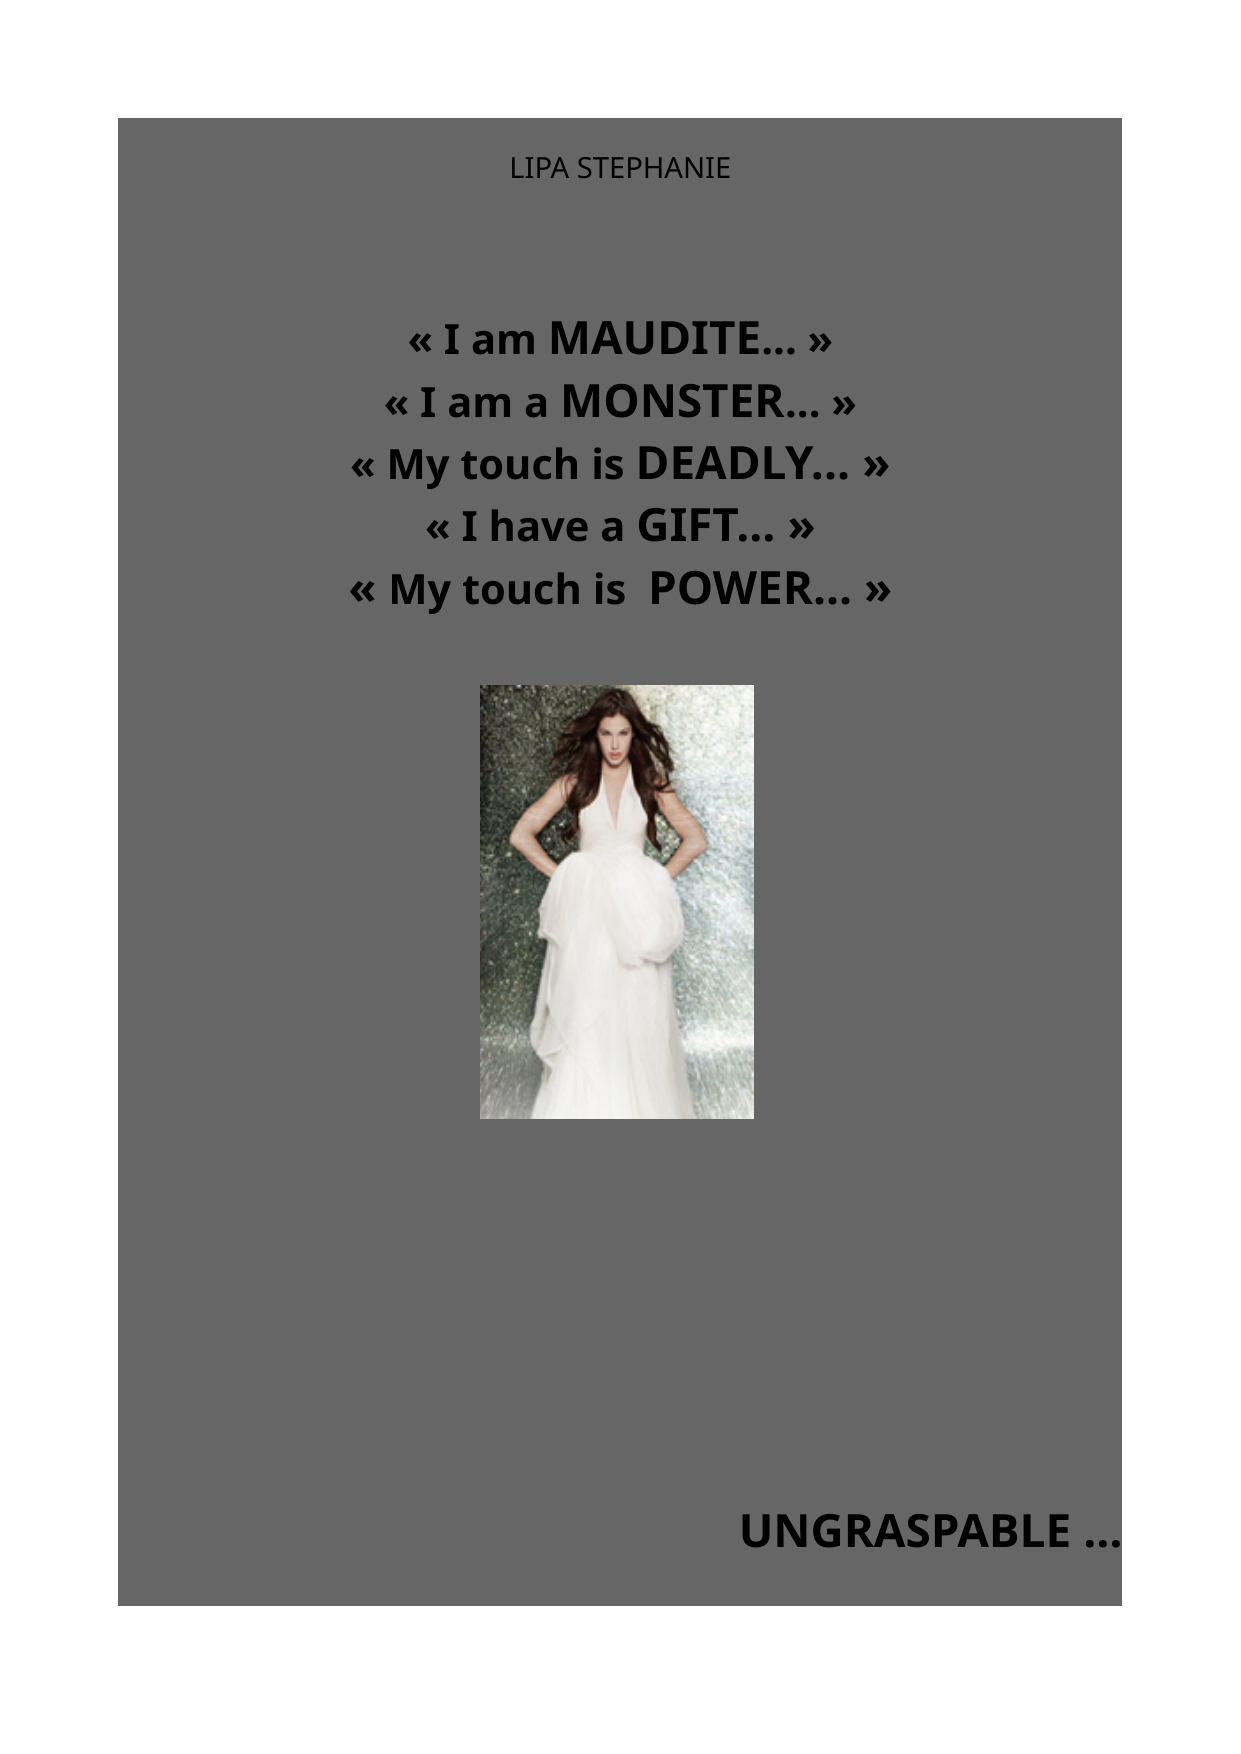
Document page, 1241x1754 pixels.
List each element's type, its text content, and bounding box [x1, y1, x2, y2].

text « My touch is POWER... » [118, 555, 1122, 618]
text « I am a MONSTER... » [118, 368, 1122, 430]
text LIPA STEPHANIE [118, 147, 1122, 187]
text « I am MAUDITE... » [118, 306, 1122, 368]
text UNGRASPABLE … [118, 1498, 1122, 1561]
text « I have a GIFT... » [118, 493, 1122, 555]
text « My touch is DEADLY... » [118, 430, 1122, 493]
